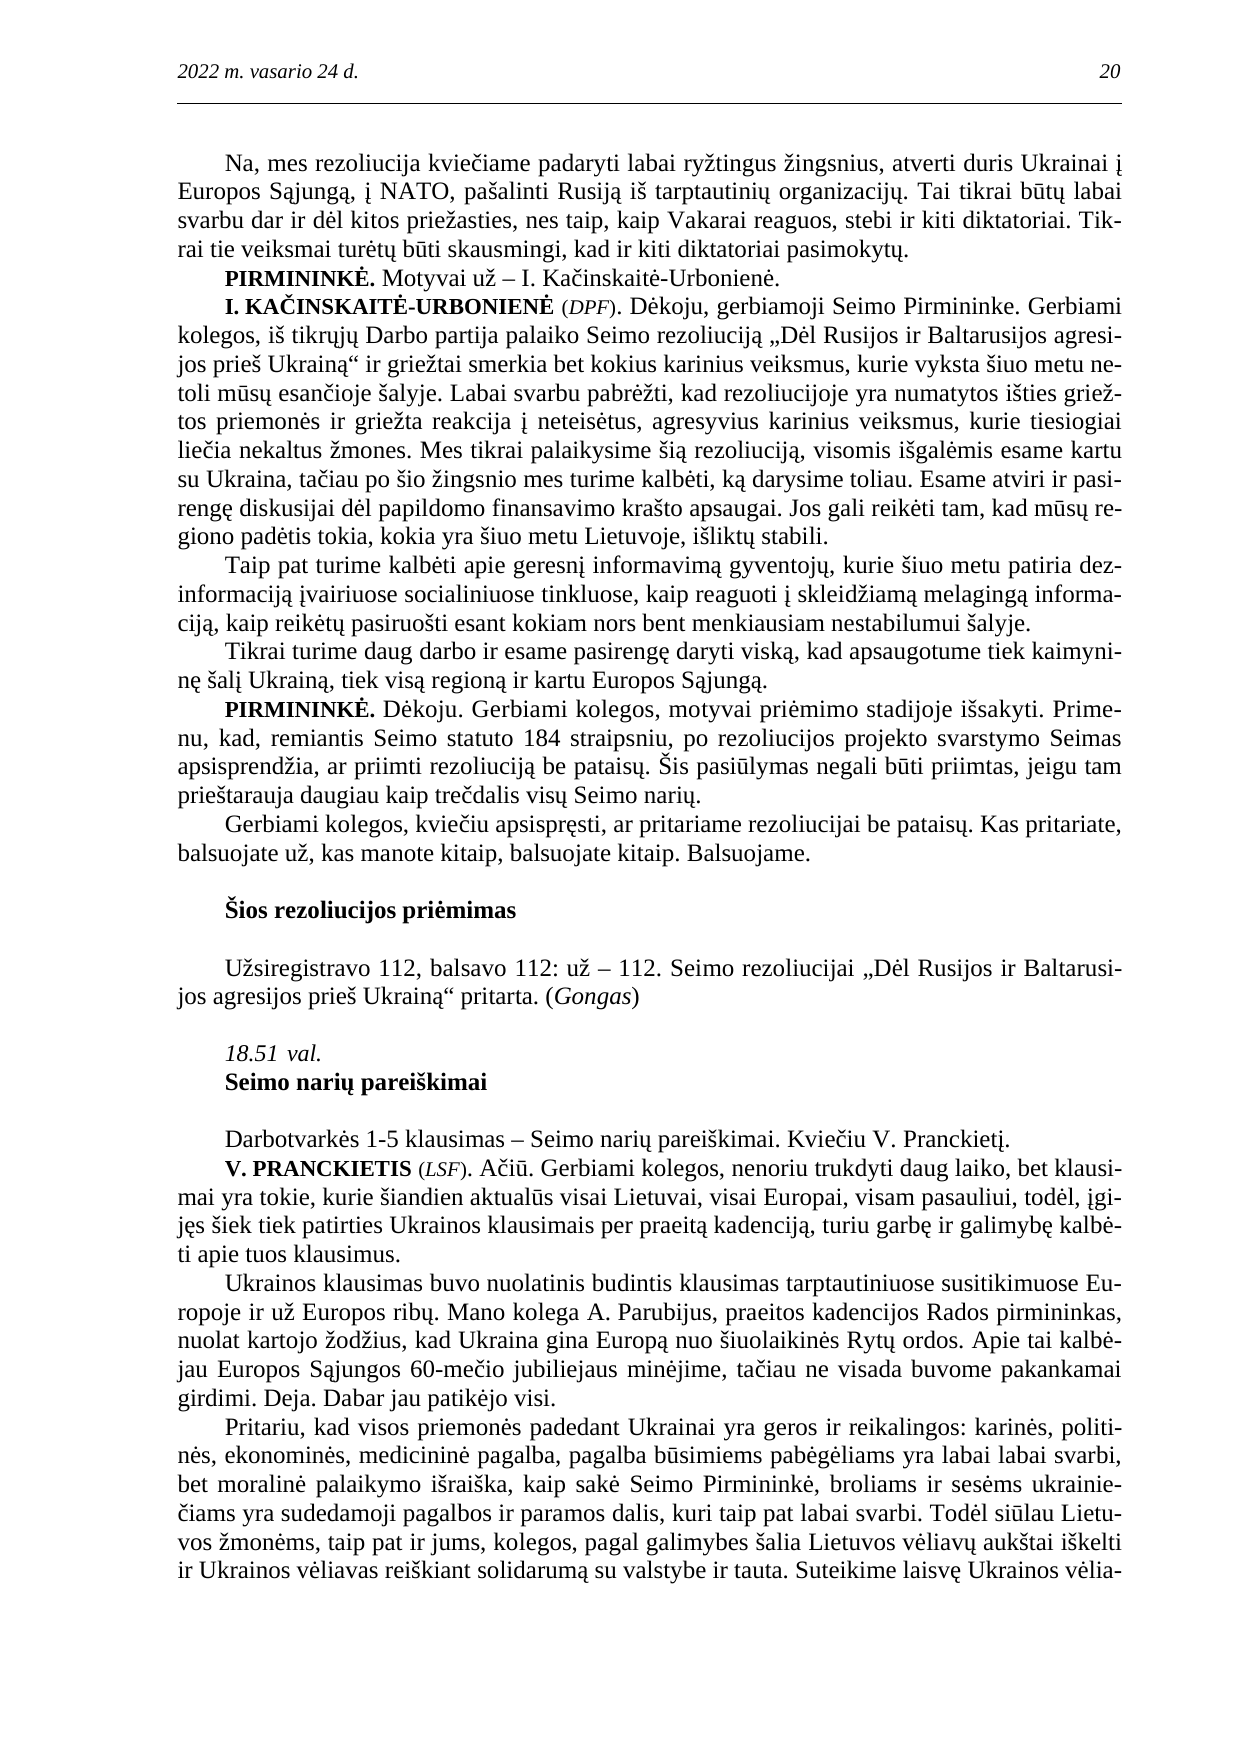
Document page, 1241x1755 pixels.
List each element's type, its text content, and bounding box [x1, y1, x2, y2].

text V. PRANCKIETIS (LSF). Ačiū. Ger­bia­mi ko­le­gos, ne­no­riu truk­dy­ti daug lai­ko, bet klau­si­mai yra to­kie, ku­rie šian­dien ak­tu­a­lūs vi­sai Lie­tu­vai, vi­sai Eu­ro­pai, vi­sam pa­sau­liui, to­dėl, įgi­jęs šiek tiek pa­tir­ties Uk­rai­nos klau­si­mais per pra­ei­tą ka­den­ci­ją, tu­riu gar­bę ir ga­li­my­bę kal­bė­ti apie tuos klau­si­mus. [177, 1153, 1122, 1268]
text PIRMININKĖ. Dė­ko­ju. Ger­bia­mi ko­le­gos, mo­ty­vai pri­ėmi­mo sta­di­jo­je iš­sa­ky­ti. Pri­me­nu, kad, re­mian­tis Sei­mo sta­tu­to 184 straips­niu, po re­zo­liu­ci­jos pro­jek­to svars­ty­mo Sei­mas ap­si­spren­džia, ar pri­im­ti re­zo­liu­ci­ją be pa­tai­sų. Šis pa­siū­ly­mas ne­ga­li bū­ti pri­im­tas, jei­gu tam prieš­ta­rau­ja dau­giau kaip treč­da­lis vi­sų Sei­mo na­rių. [177, 694, 1122, 809]
text Pri­ta­riu, kad vi­sos prie­mo­nės pa­de­dant Uk­rai­nai yra ge­ros ir rei­ka­lin­gos: ka­ri­nės, po­li­ti­nės, eko­no­mi­nės, me­di­ci­ni­nė pa­gal­ba, pa­gal­ba bū­si­miems pa­bė­gė­liams yra la­bai la­bai svar­bi, bet mo­ra­li­nė pa­lai­ky­mo iš­raiš­ka, kaip sa­kė Sei­mo Pir­mi­nin­kė, bro­liams ir se­sėms uk­rai­nie­čiams yra su­de­da­mo­ji pa­gal­bos ir pa­ra­mos da­lis, ku­ri taip pat la­bai svar­bi. To­dėl siū­lau Lie­tu­vos žmo­nėms, taip pat ir jums, ko­le­gos, pa­gal ga­li­my­bes ša­lia Lie­tu­vos vė­lia­vų aukš­tai iš­kel­ti ir Uk­rai­nos vė­lia­vas reiš­kiant so­li­da­ru­mą su vals­ty­be ir tau­ta. Su­tei­ki­me lais­vę Uk­rai­nos vė­lia­ [177, 1412, 1122, 1584]
text Ger­bia­mi ko­le­gos, kvie­čiu ap­si­spręs­ti, ar pri­ta­ria­me re­zo­liu­ci­jai be pa­tai­sų. Kas pri­ta­ria­te, bal­suo­ja­te už, kas ma­no­te ki­taip, bal­suo­ja­te ki­taip. Bal­suo­ja­me. [177, 809, 1122, 866]
text Uk­rai­nos klau­si­mas bu­vo nuo­la­ti­nis bu­din­tis klau­si­mas tarp­tau­ti­niuo­se su­si­ti­ki­muo­se Eu­ro­po­je ir už Eu­ro­pos ri­bų. Ma­no ko­le­ga A. Pa­ru­bi­jus, pra­ei­tos ka­den­ci­jos Ra­dos pir­mi­nin­kas, nuo­lat kar­to­jo žo­džius, kad Uk­rai­na gi­na Eu­ro­pą nuo šiuo­lai­ki­nės Ry­tų or­dos. Apie tai kal­bė­jau Eu­ro­pos Są­jun­gos 60-me­čio ju­bi­lie­jaus mi­nė­ji­me, ta­čiau ne vi­sa­da bu­vo­me pa­kan­ka­mai gir­di­mi. De­ja. Da­bar jau pa­ti­kė­jo vi­si. [177, 1268, 1122, 1412]
text Taip pat tu­ri­me kal­bė­ti apie ge­res­nį in­for­ma­vi­mą gy­ven­to­jų, ku­rie šiuo me­tu pa­ti­ria dez­in­for­ma­ci­ją įvai­riuo­se so­cia­li­niuo­se tin­kluo­se, kaip re­a­guo­ti į sklei­džia­mą me­la­gin­gą in­for­ma­ci­ją, kaip rei­kė­tų pa­si­ruoš­ti esant ko­kiam nors bent men­kiau­siam ne­sta­bi­lu­mui ša­ly­je. [177, 550, 1122, 636]
text Už­si­re­gist­ra­vo 112, bal­sa­vo 112: už – 112. Sei­mo re­zo­liu­ci­jai „Dėl Ru­si­jos ir Bal­ta­ru­si­jos ag­re­si­jos prieš Uk­rai­ną“ pri­tar­ta. (Gon­gas) [177, 953, 1122, 1010]
text Tik­rai tu­ri­me daug dar­bo ir esa­me pa­si­ren­gę da­ry­ti vis­ką, kad ap­sau­go­tu­me tiek kai­my­ni­nę ša­lį Uk­rai­ną, tiek vi­są re­gio­ną ir kar­tu Eu­ro­pos Są­jun­gą. [177, 636, 1122, 694]
text Na, mes re­zo­liu­ci­ja kvie­čia­me pa­da­ry­ti la­bai ryž­tin­gus žings­nius, at­ver­ti du­ris Uk­rai­nai į Eu­ro­pos Są­jun­gą, į NATO, pa­ša­lin­ti Ru­si­ją iš tarp­tau­ti­nių or­ga­ni­za­ci­jų. Tai tik­rai bū­tų la­bai svar­bu dar ir dėl ki­tos prie­žas­ties, nes taip, kaip Va­ka­rai re­a­guos, ste­bi ir ki­ti dik­ta­to­riai. Tik­rai tie veiks­mai tu­rė­tų bū­ti skaus­min­gi, kad ir ki­ti dik­ta­to­riai pa­si­mo­ky­tų. [177, 148, 1122, 263]
text PIRMININKĖ. Mo­ty­vai už – I. Ka­čins­kai­tė-Ur­bo­nie­nė. [177, 263, 1122, 291]
text 18.51 val. [224, 1039, 1122, 1067]
text I. KAČINSKAITĖ-URBONIENĖ (DPF). Dė­ko­ju, ger­bia­mo­ji Sei­mo Pir­mi­nin­ke. Ger­bia­mi ko­le­gos, iš tik­rų­jų Dar­bo par­ti­ja pa­lai­ko Sei­mo re­zo­liu­ci­ją „Dėl Ru­si­jos ir Bal­ta­ru­si­jos ag­re­si­jos prieš Uk­rai­ną“ ir griež­tai smer­kia bet ko­kius ka­ri­nius veiks­mus, ku­rie vyks­ta šiuo me­tu ne­to­li mū­sų esan­čio­je ša­ly­je. La­bai svar­bu pa­brėž­ti, kad re­zo­liu­ci­jo­je yra nu­ma­ty­tos iš­ties griež­tos prie­mo­nės ir griež­ta re­ak­ci­ja į ne­tei­sė­tus, ag­re­sy­vius ka­ri­nius veiks­mus, ku­rie tie­sio­giai lie­čia ne­kal­tus žmo­nes. Mes tik­rai pa­lai­ky­si­me šią re­zo­liu­ci­ją, vi­so­mis iš­ga­lė­mis esa­me kar­tu su Uk­rai­na, ta­čiau po šio žings­nio mes tu­ri­me kal­bė­ti, ką da­ry­si­me to­liau. Esa­me at­vi­ri ir pa­si­ren­gę dis­ku­si­jai dėl pa­pil­do­mo fi­nan­sa­vi­mo kraš­to ap­sau­gai. Jos ga­li rei­kė­ti tam, kad mū­sų re­gio­no pa­dė­tis to­kia, ko­kia yra šiuo me­tu Lie­tu­vo­je, iš­lik­tų sta­bi­li. [177, 291, 1122, 550]
text Sei­mo na­rių pa­reiš­ki­mai [177, 1067, 1122, 1095]
text Šios re­zo­liu­ci­jos pri­ėmi­mas [177, 895, 1122, 924]
text Dar­bo­tvarkės 1-5 klau­si­mas – Sei­mo na­rių pa­reiš­ki­mai. Kvie­čiu V. Pranc­kie­tį. [177, 1124, 1122, 1153]
